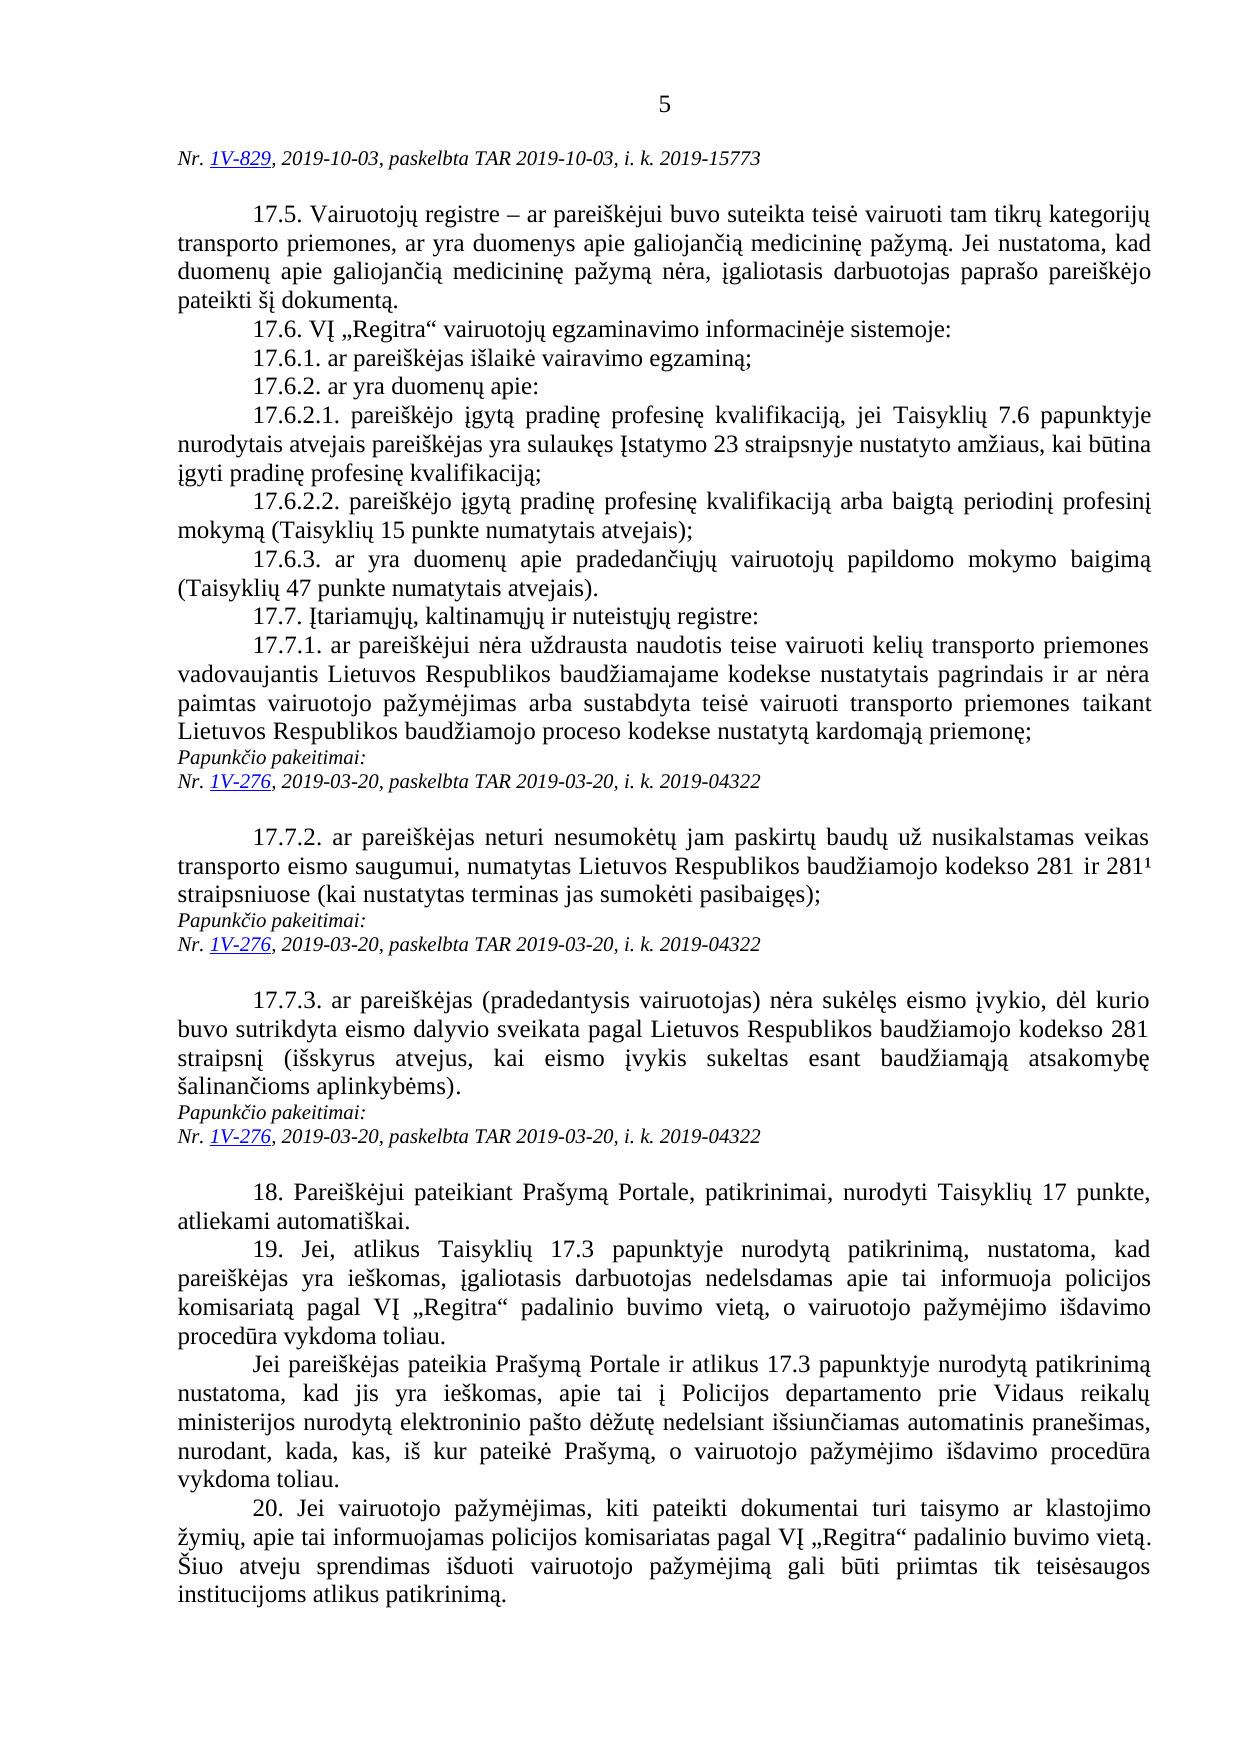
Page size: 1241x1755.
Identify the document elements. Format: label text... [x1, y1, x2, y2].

text 17.6.2.2. pareiškėjo įgytą pradinę profesinę kvalifikaciją arba baigtą periodinį profesinį mokymą (Taisyklių 15 punkte numatytais atvejais); [177, 486, 1152, 544]
text 18. Pareiškėjui pateikiant Prašymą Portale, patikrinimai, nurodyti Taisyklių 17 punkte, atliekami automatiškai. [177, 1177, 1152, 1234]
text Papunkčio pakeitimai: [177, 908, 1152, 932]
text Nr. 1V-276, 2019-03-20, paskelbta TAR 2019-03-20, i. k. 2019-04322 [177, 932, 1152, 956]
text 20. Jei vairuotojo pažymėjimas, kiti pateikti dokumentai turi taisymo ar klastojimo žymių, apie tai informuojamas policijos komisariatas pagal VĮ „Regitra“ padalinio buvimo vietą. Šiuo atveju sprendimas išduoti vairuotojo pažymėjimą gali būti priimtas tik teisėsaugos institucijoms atlikus patikrinimą. [177, 1493, 1152, 1608]
text 17.6.1. ar pareiškėjas išlaikė vairavimo egzaminą; [177, 343, 1152, 371]
text Nr. 1V-276, 2019-03-20, paskelbta TAR 2019-03-20, i. k. 2019-04322 [177, 1124, 1152, 1148]
text Jei pareiškėjas pateikia Prašymą Portale ir atlikus 17.3 papunktyje nurodytą patikrinimą nustatoma, kad jis yra ieškomas, apie tai į Policijos departamento prie Vidaus reikalų ministerijos nurodytą elektroninio pašto dėžutę nedelsiant išsiunčiamas automatinis pranešimas, nurodant, kada, kas, iš kur pateikė Prašymą, o vairuotojo pažymėjimo išdavimo procedūra vykdoma toliau. [177, 1349, 1152, 1493]
text Nr. 1V-829, 2019-10-03, paskelbta TAR 2019-10-03, i. k. 2019-15773 [177, 146, 1152, 170]
text 17.5. Vairuotojų registre – ar pareiškėjui buvo suteikta teisė vairuoti tam tikrų kategorijų transporto priemones, ar yra duomenys apie galiojančią medicininę pažymą. Jei nustatoma, kad duomenų apie galiojančią medicininę pažymą nėra, įgaliotasis darbuotojas paprašo pareiškėjo pateikti šį dokumentą. [177, 199, 1152, 314]
text 17.6.2.1. pareiškėjo įgytą pradinę profesinę kvalifikaciją, jei Taisyklių 7.6 papunktyje nurodytais atvejais pareiškėjas yra sulaukęs Įstatymo 23 straipsnyje nustatyto amžiaus, kai būtina įgyti pradinę profesinę kvalifikaciją; [177, 400, 1152, 486]
text Nr. 1V-276, 2019-03-20, paskelbta TAR 2019-03-20, i. k. 2019-04322 [177, 769, 1152, 793]
text 17.6.2. ar yra duomenų apie: [177, 371, 1152, 400]
text 19. Jei, atlikus Taisyklių 17.3 papunktyje nurodytą patikrinimą, nustatoma, kad pareiškėjas yra ieškomas, įgaliotasis darbuotojas nedelsdamas apie tai informuoja policijos komisariatą pagal VĮ „Regitra“ padalinio buvimo vietą, o vairuotojo pažymėjimo išdavimo procedūra vykdoma toliau. [177, 1234, 1152, 1349]
text 17.6.3. ar yra duomenų apie pradedančiųjų vairuotojų papildomo mokymo baigimą (Taisyklių 47 punkte numatytais atvejais). [177, 544, 1152, 601]
text Papunkčio pakeitimai: [177, 1100, 1152, 1124]
text 17.7.2. ar pareiškėjas neturi nesumokėtų jam paskirtų baudų už nusikalstamas veikas transporto eismo saugumui, numatytas Lietuvos Respublikos baudžiamojo kodekso 281 ir 281¹ straipsniuose (kai nustatytas terminas jas sumokėti pasibaigęs); [177, 822, 1152, 908]
text 17.7.3. ar pareiškėjas (pradedantysis vairuotojas) nėra sukėlęs eismo įvykio, dėl kurio buvo sutrikdyta eismo dalyvio sveikata pagal Lietuvos Respublikos baudžiamojo kodekso 281 straipsnį (išskyrus atvejus, kai eismo įvykis sukeltas esant baudžiamąją atsakomybę šalinančioms aplinkybėms). [177, 985, 1152, 1100]
text Papunkčio pakeitimai: [177, 745, 1152, 769]
text 17.6. VĮ „Regitra“ vairuotojų egzaminavimo informacinėje sistemoje: [177, 314, 1152, 343]
text 17.7. Įtariamųjų, kaltinamųjų ir nuteistųjų registre: [177, 601, 1152, 630]
text 17.7.1. ar pareiškėjui nėra uždrausta naudotis teise vairuoti kelių transporto priemones vadovaujantis Lietuvos Respublikos baudžiamajame kodekse nustatytais pagrindais ir ar nėra paimtas vairuotojo pažymėjimas arba sustabdyta teisė vairuoti transporto priemones taikant Lietuvos Respublikos baudžiamojo proceso kodekse nustatytą kardomąją priemonę; [177, 630, 1152, 745]
